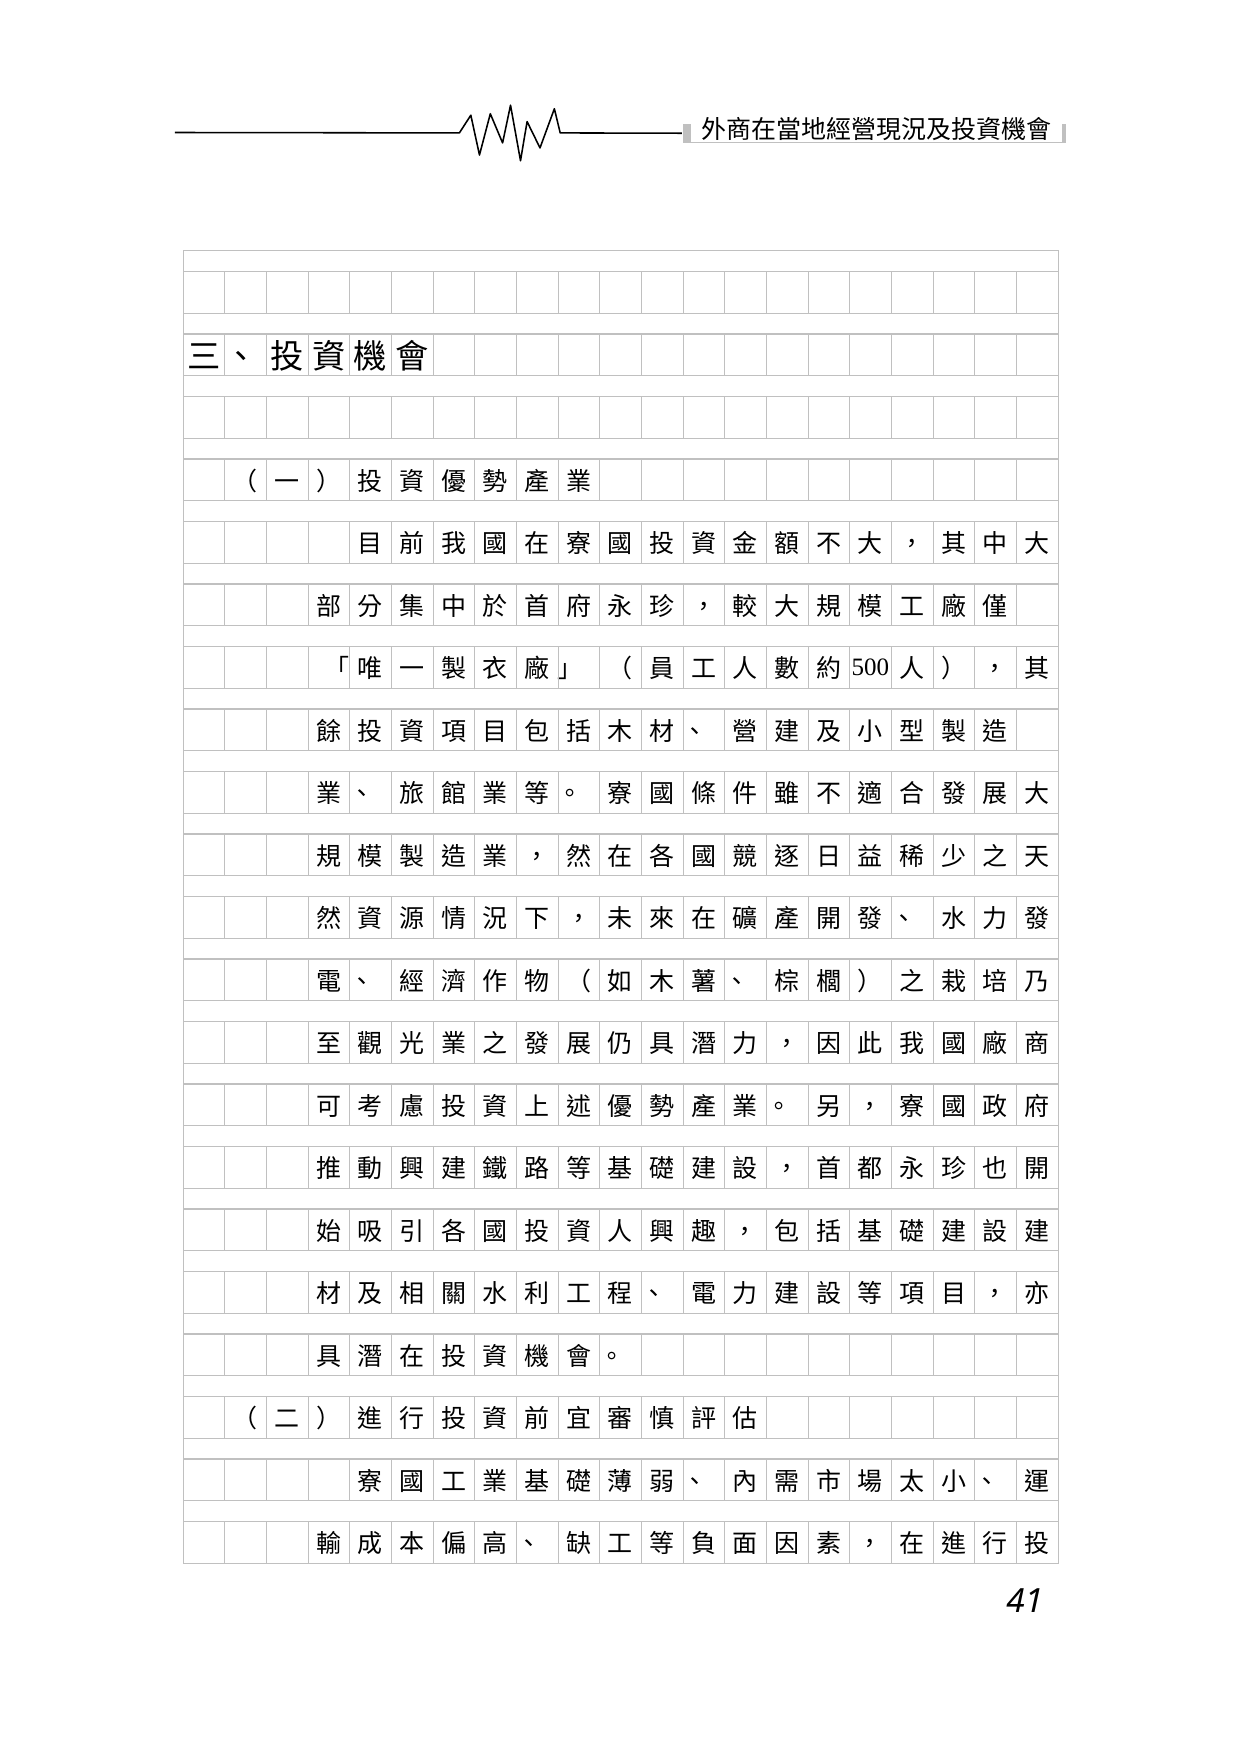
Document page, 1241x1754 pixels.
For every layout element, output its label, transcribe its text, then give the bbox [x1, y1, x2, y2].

text [1017, 1397, 1058, 1438]
text 投 [350, 460, 391, 500]
text 目前我國在寮國投資金額不大，其中大部分集中於首府永珍，較大規模工廠僅「唯一製衣廠」（員工人數約500人），其餘投資項目包括木材、營建及小型製造業、旅館業等。寮國條件雖不適合發展大規模製造業，然在各國競逐日益稀少之天然資源情況下，未來在礦產開發、水力發電、經濟作物（如木薯、棕櫚）之栽培乃至觀光業之發展仍具潛力，因此我國廠商可考慮投資上述優勢產業。另，寮國政府推動興建鐵路等基礎建設，首都永珍也開始吸引各國投資人興趣，包括基礎建設建材及相關水利工程、電力建設等項目，亦具潛在投資機會。 [281, 1064, 1058, 1083]
text 業 [559, 460, 599, 500]
text [684, 335, 724, 375]
text 估 [725, 1397, 766, 1438]
text [725, 335, 766, 375]
text 機 [350, 335, 391, 375]
text [892, 1397, 933, 1438]
text [767, 1397, 808, 1438]
text [975, 335, 1016, 375]
text ） [309, 460, 349, 500]
text [975, 1397, 1016, 1438]
text [1017, 335, 1058, 375]
text 目前我國在寮國投資金額不大，其中大部分集中於首府永珍，較大規模工廠僅「唯一製衣廠」（員工人數約500人），其餘投資項目包括木材、營建及小型製造業、旅館業等。寮國條件雖不適合發展大規模製造業，然在各國競逐日益稀少之天然資源情況下，未來在礦產開發、水力發電、經濟作物（如木薯、棕櫚）之栽培乃至觀光業之發展仍具潛力，因此我國廠商可考慮投資上述優勢產業。另，寮國政府推動興建鐵路等基礎建設，首都永珍也開始吸引各國投資人興趣，包括基礎建設建材及相關水利工程、電力建設等項目，亦具潛在投資機會。 [281, 1126, 1058, 1146]
text [809, 1397, 849, 1438]
text ） [309, 1397, 349, 1438]
text [207, 1376, 1058, 1396]
text 優 [434, 460, 474, 500]
text [892, 335, 933, 375]
text 投 [434, 1397, 474, 1438]
text 審 [600, 1397, 641, 1438]
text [850, 335, 891, 375]
text 資 [475, 1397, 516, 1438]
text 一 [267, 460, 308, 500]
text [517, 335, 558, 375]
text [767, 335, 808, 375]
text 慎 [642, 1397, 683, 1438]
text 產 [517, 460, 558, 500]
text 前 [517, 1397, 558, 1438]
text [934, 1397, 974, 1438]
text [559, 335, 599, 375]
text 二 [267, 1397, 308, 1438]
text 目前我國在寮國投資金額不大，其中大部分集中於首府永珍，較大規模工廠僅「唯一製衣廠」（員工人數約500人），其餘投資項目包括木材、營建及小型製造業、旅館業等。寮國條件雖不適合發展大規模製造業，然在各國競逐日益稀少之天然資源情況下，未來在礦產開發、水力發電、經濟作物（如木薯、棕櫚）之栽培乃至觀光業之發展仍具潛力，因此我國廠商可考慮投資上述優勢產業。另，寮國政府推動興建鐵路等基礎建設，首都永珍也開始吸引各國投資人興趣，包括基礎建設建材及相關水利工程、電力建設等項目，亦具潛在投資機會。 [281, 814, 1058, 833]
text （ [225, 460, 266, 500]
text [600, 335, 641, 375]
text 目前我國在寮國投資金額不大，其中大部分集中於首府永珍，較大規模工廠僅「唯一製衣廠」（員工人數約500人），其餘投資項目包括木材、營建及小型製造業、旅館業等。寮國條件雖不適合發展大規模製造業，然在各國競逐日益稀少之天然資源情況下，未來在礦產開發、水力發電、經濟作物（如木薯、棕櫚）之栽培乃至觀光業之發展仍具潛力，因此我國廠商可考慮投資上述優勢產業。另，寮國政府推動興建鐵路等基礎建設，首都永珍也開始吸引各國投資人興趣，包括基礎建設建材及相關水利工程、電力建設等項目，亦具潛在投資機會。 [281, 876, 1058, 896]
text 寮國工業基礎薄弱、內需市場太小、運輸成本偏高、缺工等負面因素，在進行投資前需納入決策考量。寮國投資法規極為繁瑣，亦因地區、業別而有不同之待遇，且各地官員對法規之解釋不盡相同。此外，統計資料落後，我廠商進行投資前，應慎審評估，尤宜事先進行實地考察，慎選合作夥伴，並與當地臺商密切交流，發掘及因應問題。投資設廠後，亦宜積極參與寮國臺商總會相關活動，並與同業間保持交流，必要時採取共同手段克服問題。 [281, 1439, 1058, 1458]
text [475, 335, 516, 375]
text 行 [392, 1397, 433, 1438]
text 資 [309, 335, 349, 375]
text [975, 460, 1016, 500]
text [892, 460, 933, 500]
text 目前我國在寮國投資金額不大，其中大部分集中於首府永珍，較大規模工廠僅「唯一製衣廠」（員工人數約500人），其餘投資項目包括木材、營建及小型製造業、旅館業等。寮國條件雖不適合發展大規模製造業，然在各國競逐日益稀少之天然資源情況下，未來在礦產開發、水力發電、經濟作物（如木薯、棕櫚）之栽培乃至觀光業之發展仍具潛力，因此我國廠商可考慮投資上述優勢產業。另，寮國政府推動興建鐵路等基礎建設，首都永珍也開始吸引各國投資人興趣，包括基礎建設建材及相關水利工程、電力建設等項目，亦具潛在投資機會。 [281, 1251, 1058, 1271]
text [600, 460, 641, 500]
text [684, 460, 724, 500]
text 目前我國在寮國投資金額不大，其中大部分集中於首府永珍，較大規模工廠僅「唯一製衣廠」（員工人數約500人），其餘投資項目包括木材、營建及小型製造業、旅館業等。寮國條件雖不適合發展大規模製造業，然在各國競逐日益稀少之天然資源情況下，未來在礦產開發、水力發電、經濟作物（如木薯、棕櫚）之栽培乃至觀光業之發展仍具潛力，因此我國廠商可考慮投資上述優勢產業。另，寮國政府推動興建鐵路等基礎建設，首都永珍也開始吸引各國投資人興趣，包括基礎建設建材及相關水利工程、電力建設等項目，亦具潛在投資機會。 [281, 1001, 1058, 1021]
text [850, 1397, 891, 1438]
text 勢 [475, 460, 516, 500]
text 目前我國在寮國投資金額不大，其中大部分集中於首府永珍，較大規模工廠僅「唯一製衣廠」（員工人數約500人），其餘投資項目包括木材、營建及小型製造業、旅館業等。寮國條件雖不適合發展大規模製造業，然在各國競逐日益稀少之天然資源情況下，未來在礦產開發、水力發電、經濟作物（如木薯、棕櫚）之栽培乃至觀光業之發展仍具潛力，因此我國廠商可考慮投資上述優勢產業。另，寮國政府推動興建鐵路等基礎建設，首都永珍也開始吸引各國投資人興趣，包括基礎建設建材及相關水利工程、電力建設等項目，亦具潛在投資機會。 [281, 751, 1058, 771]
text 評 [684, 1397, 724, 1438]
text 資 [392, 460, 433, 500]
text 宜 [559, 1397, 599, 1438]
text 目前我國在寮國投資金額不大，其中大部分集中於首府永珍，較大規模工廠僅「唯一製衣廠」（員工人數約500人），其餘投資項目包括木材、營建及小型製造業、旅館業等。寮國條件雖不適合發展大規模製造業，然在各國競逐日益稀少之天然資源情況下，未來在礦產開發、水力發電、經濟作物（如木薯、棕櫚）之栽培乃至觀光業之發展仍具潛力，因此我國廠商可考慮投資上述優勢產業。另，寮國政府推動興建鐵路等基礎建設，首都永珍也開始吸引各國投資人興趣，包括基礎建設建材及相關水利工程、電力建設等項目，亦具潛在投資機會。 [281, 501, 1058, 521]
text 、 [225, 335, 266, 375]
text 目前我國在寮國投資金額不大，其中大部分集中於首府永珍，較大規模工廠僅「唯一製衣廠」（員工人數約500人），其餘投資項目包括木材、營建及小型製造業、旅館業等。寮國條件雖不適合發展大規模製造業，然在各國競逐日益稀少之天然資源情況下，未來在礦產開發、水力發電、經濟作物（如木薯、棕櫚）之栽培乃至觀光業之發展仍具潛力，因此我國廠商可考慮投資上述優勢產業。另，寮國政府推動興建鐵路等基礎建設，首都永珍也開始吸引各國投資人興趣，包括基礎建設建材及相關水利工程、電力建設等項目，亦具潛在投資機會。 [281, 1314, 1058, 1333]
text 投 [267, 335, 308, 375]
text [934, 460, 974, 500]
text 三 [184, 335, 224, 375]
text [207, 1397, 224, 1438]
text 寮國工業基礎薄弱、內需市場太小、運輸成本偏高、缺工等負面因素，在進行投資前需納入決策考量。寮國投資法規極為繁瑣，亦因地區、業別而有不同之待遇，且各地官員對法規之解釋不盡相同。此外，統計資料落後，我廠商進行投資前，應慎審評估，尤宜事先進行實地考察，慎選合作夥伴，並與當地臺商密切交流，發掘及因應問題。投資設廠後，亦宜積極參與寮國臺商總會相關活動，並與同業間保持交流，必要時採取共同手段克服問題。 [281, 1501, 1058, 1521]
text 會 [392, 335, 433, 375]
text 目前我國在寮國投資金額不大，其中大部分集中於首府永珍，較大規模工廠僅「唯一製衣廠」（員工人數約500人），其餘投資項目包括木材、營建及小型製造業、旅館業等。寮國條件雖不適合發展大規模製造業，然在各國競逐日益稀少之天然資源情況下，未來在礦產開發、水力發電、經濟作物（如木薯、棕櫚）之栽培乃至觀光業之發展仍具潛力，因此我國廠商可考慮投資上述優勢產業。另，寮國政府推動興建鐵路等基礎建設，首都永珍也開始吸引各國投資人興趣，包括基礎建設建材及相關水利工程、電力建設等項目，亦具潛在投資機會。 [281, 626, 1058, 646]
text 目前我國在寮國投資金額不大，其中大部分集中於首府永珍，較大規模工廠僅「唯一製衣廠」（員工人數約500人），其餘投資項目包括木材、營建及小型製造業、旅館業等。寮國條件雖不適合發展大規模製造業，然在各國競逐日益稀少之天然資源情況下，未來在礦產開發、水力發電、經濟作物（如木薯、棕櫚）之栽培乃至觀光業之發展仍具潛力，因此我國廠商可考慮投資上述優勢產業。另，寮國政府推動興建鐵路等基礎建設，首都永珍也開始吸引各國投資人興趣，包括基礎建設建材及相關水利工程、電力建設等項目，亦具潛在投資機會。 [281, 564, 1058, 583]
text [809, 335, 849, 375]
text 進 [350, 1397, 391, 1438]
text [642, 335, 683, 375]
text [642, 460, 683, 500]
text [207, 439, 1058, 458]
text 目前我國在寮國投資金額不大，其中大部分集中於首府永珍，較大規模工廠僅「唯一製衣廠」（員工人數約500人），其餘投資項目包括木材、營建及小型製造業、旅館業等。寮國條件雖不適合發展大規模製造業，然在各國競逐日益稀少之天然資源情況下，未來在礦產開發、水力發電、經濟作物（如木薯、棕櫚）之栽培乃至觀光業之發展仍具潛力，因此我國廠商可考慮投資上述優勢產業。另，寮國政府推動興建鐵路等基礎建設，首都永珍也開始吸引各國投資人興趣，包括基礎建設建材及相關水利工程、電力建設等項目，亦具潛在投資機會。 [281, 1189, 1058, 1208]
text 目前我國在寮國投資金額不大，其中大部分集中於首府永珍，較大規模工廠僅「唯一製衣廠」（員工人數約500人），其餘投資項目包括木材、營建及小型製造業、旅館業等。寮國條件雖不適合發展大規模製造業，然在各國競逐日益稀少之天然資源情況下，未來在礦產開發、水力發電、經濟作物（如木薯、棕櫚）之栽培乃至觀光業之發展仍具潛力，因此我國廠商可考慮投資上述優勢產業。另，寮國政府推動興建鐵路等基礎建設，首都永珍也開始吸引各國投資人興趣，包括基礎建設建材及相關水利工程、電力建設等項目，亦具潛在投資機會。 [281, 939, 1058, 958]
text [767, 460, 808, 500]
text [850, 460, 891, 500]
text [434, 335, 474, 375]
text （ [225, 1397, 266, 1438]
text [725, 460, 766, 500]
text [184, 314, 1058, 333]
text [809, 460, 849, 500]
text [207, 460, 224, 500]
text [934, 335, 974, 375]
text 目前我國在寮國投資金額不大，其中大部分集中於首府永珍，較大規模工廠僅「唯一製衣廠」（員工人數約500人），其餘投資項目包括木材、營建及小型製造業、旅館業等。寮國條件雖不適合發展大規模製造業，然在各國競逐日益稀少之天然資源情況下，未來在礦產開發、水力發電、經濟作物（如木薯、棕櫚）之栽培乃至觀光業之發展仍具潛力，因此我國廠商可考慮投資上述優勢產業。另，寮國政府推動興建鐵路等基礎建設，首都永珍也開始吸引各國投資人興趣，包括基礎建設建材及相關水利工程、電力建設等項目，亦具潛在投資機會。 [281, 689, 1058, 708]
text [1017, 460, 1058, 500]
